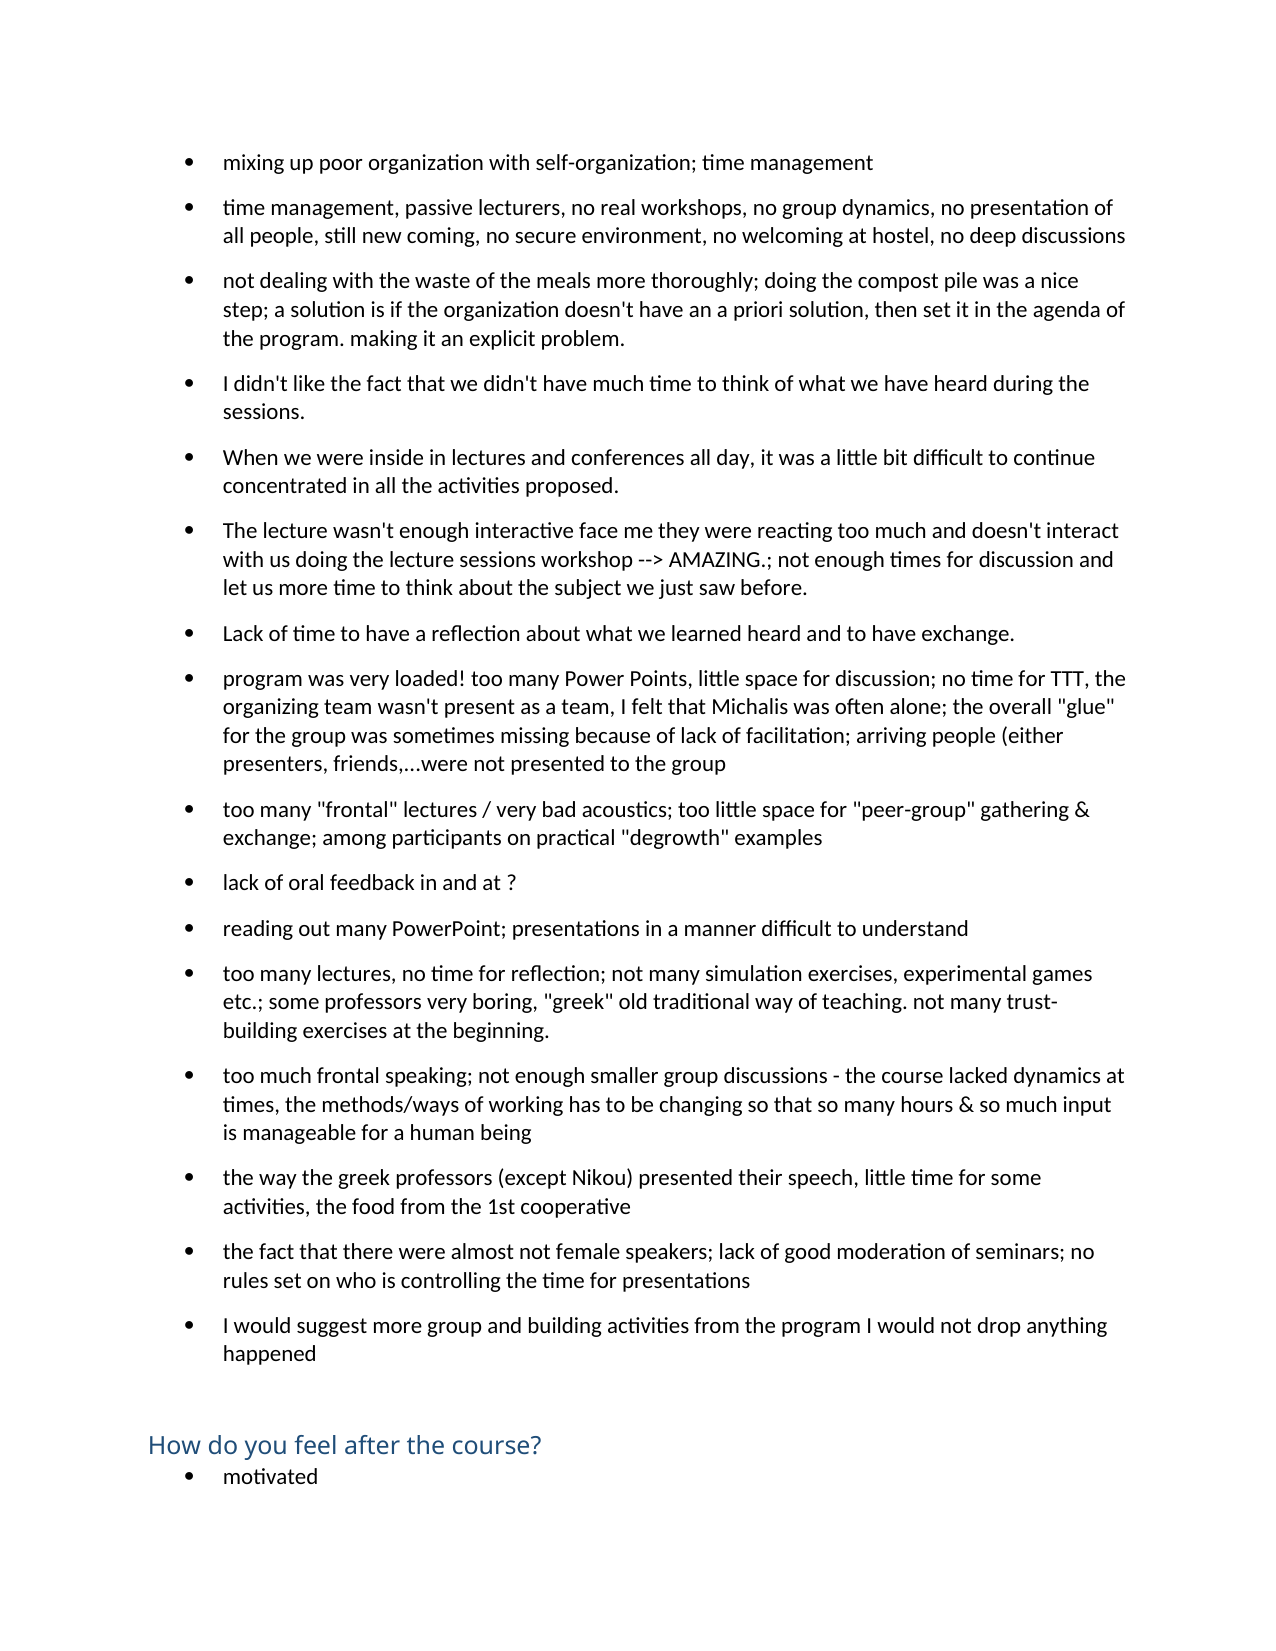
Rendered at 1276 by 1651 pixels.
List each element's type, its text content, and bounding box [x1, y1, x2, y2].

list reading out many PowerPoint; presentations in a manner difficult to understand [185, 914, 1128, 942]
list the fact that there were almost not female speakers; lack of good moderation of seminars; no rules set on who is controlling the time for presentations [185, 1237, 1128, 1294]
list I would suggest more group and building activities from the program I would not drop anything happened [185, 1311, 1128, 1367]
list not dealing with the waste of the meals more thoroughly; doing the compost pile was a nice step; a solution is if the organization doesn't have an a priori solution, then set it in the agenda of the program. making it an explicit problem. [185, 267, 1128, 352]
list motivated [185, 1462, 1128, 1490]
list program was very loaded! too many Power Points, little space for discussion; no time for TTT, the organizing team wasn't present as a team, I felt that Michalis was often alone; the overall "glue" for the group was sometimes missing because of lack of facilitation; arriving people (either presenters, friends,...were not presented to the group [185, 664, 1128, 777]
list Lack of time to have a reflection about what we learned heard and to have exchange. [185, 619, 1128, 647]
list mixing up poor organization with self-organization; time management [185, 148, 1128, 176]
list When we were inside in lectures and conferences all day, it was a little bit difficult to continue concentrated in all the activities proposed. [185, 443, 1128, 499]
list lack of oral feedback in and at ? [185, 868, 1128, 896]
subtitle How do you feel after the course? [148, 1428, 1128, 1462]
list The lecture wasn't enough interactive face me they were reacting too much and doesn't interact with us doing the lecture sessions workshop --> AMAZING.; not enough times for discussion and let us more time to think about the subject we just saw before. [185, 516, 1128, 601]
list too many "frontal" lectures / very bad acoustics; too little space for "peer-group" gathering & exchange; among participants on practical "degrowth" examples [185, 795, 1128, 851]
list too many lectures, no time for reflection; not many simulation exercises, experimental games etc.; some professors very boring, "greek" old traditional way of teaching. not many trust-building exercises at the beginning. [185, 959, 1128, 1044]
list the way the greek professors (except Nikou) presented their speech, little time for some activities, the food from the 1st cooperative [185, 1163, 1128, 1220]
list too much frontal speaking; not enough smaller group discussions - the course lacked dynamics at times, the methods/ways of working has to be changing so that so many hours & so much input is manageable for a human being [185, 1061, 1128, 1146]
list I didn't like the fact that we didn't have much time to think of what we have heard during the sessions. [185, 369, 1128, 425]
list time management, passive lecturers, no real workshops, no group dynamics, no presentation of all people, still new coming, no secure environment, no welcoming at hostel, no deep discussions [185, 193, 1128, 249]
